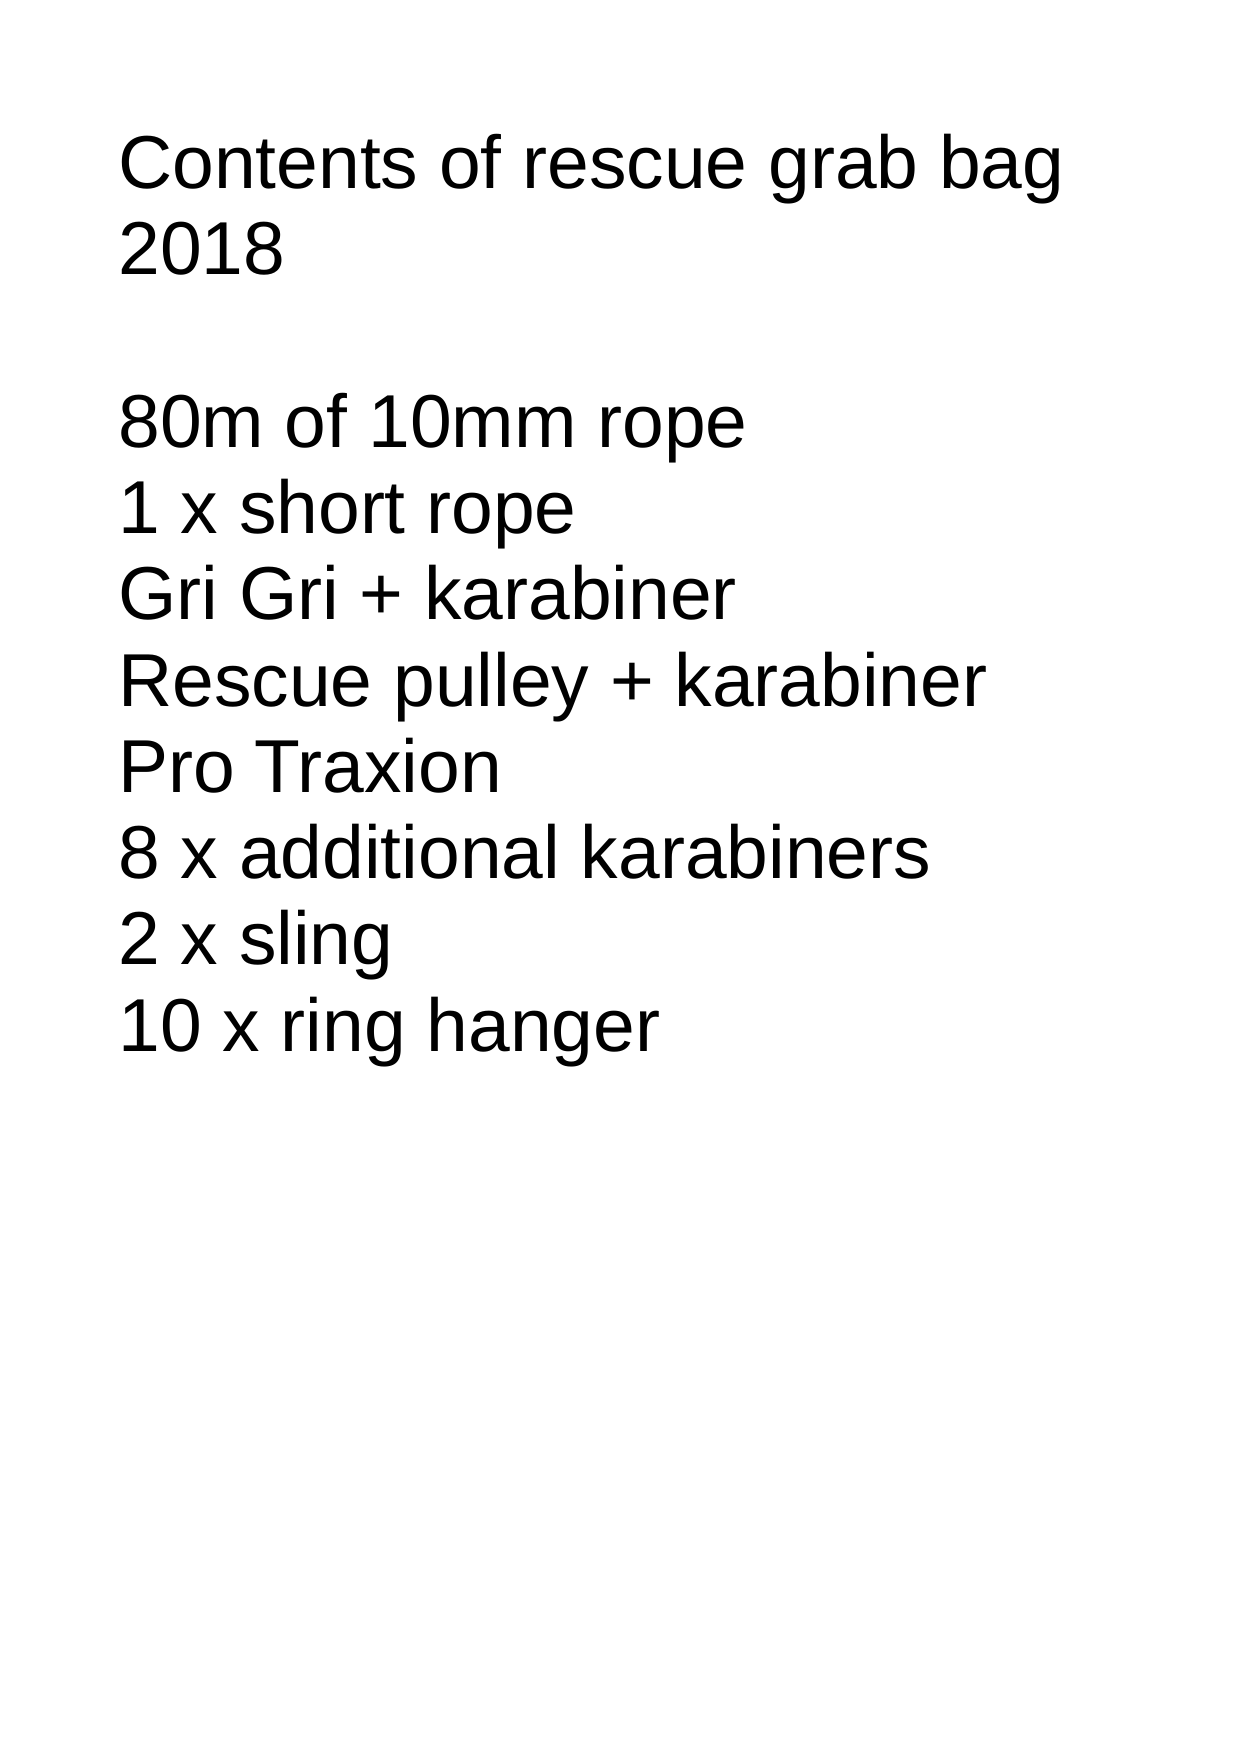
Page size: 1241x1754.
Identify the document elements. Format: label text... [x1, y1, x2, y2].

text 2018 [118, 204, 1122, 291]
text 1 x short rope [118, 463, 1122, 549]
text Pro Traxion [118, 722, 1122, 808]
text Contents of rescue grab bag [118, 118, 1122, 204]
text 80m of 10mm rope [118, 377, 1122, 463]
text Rescue pulley + karabiner [118, 636, 1122, 722]
text 8 x additional karabiners [118, 808, 1122, 894]
text 10 x ring hanger [118, 981, 1122, 1067]
text 2 x sling [118, 894, 1122, 981]
text Gri Gri + karabiner [118, 549, 1122, 636]
